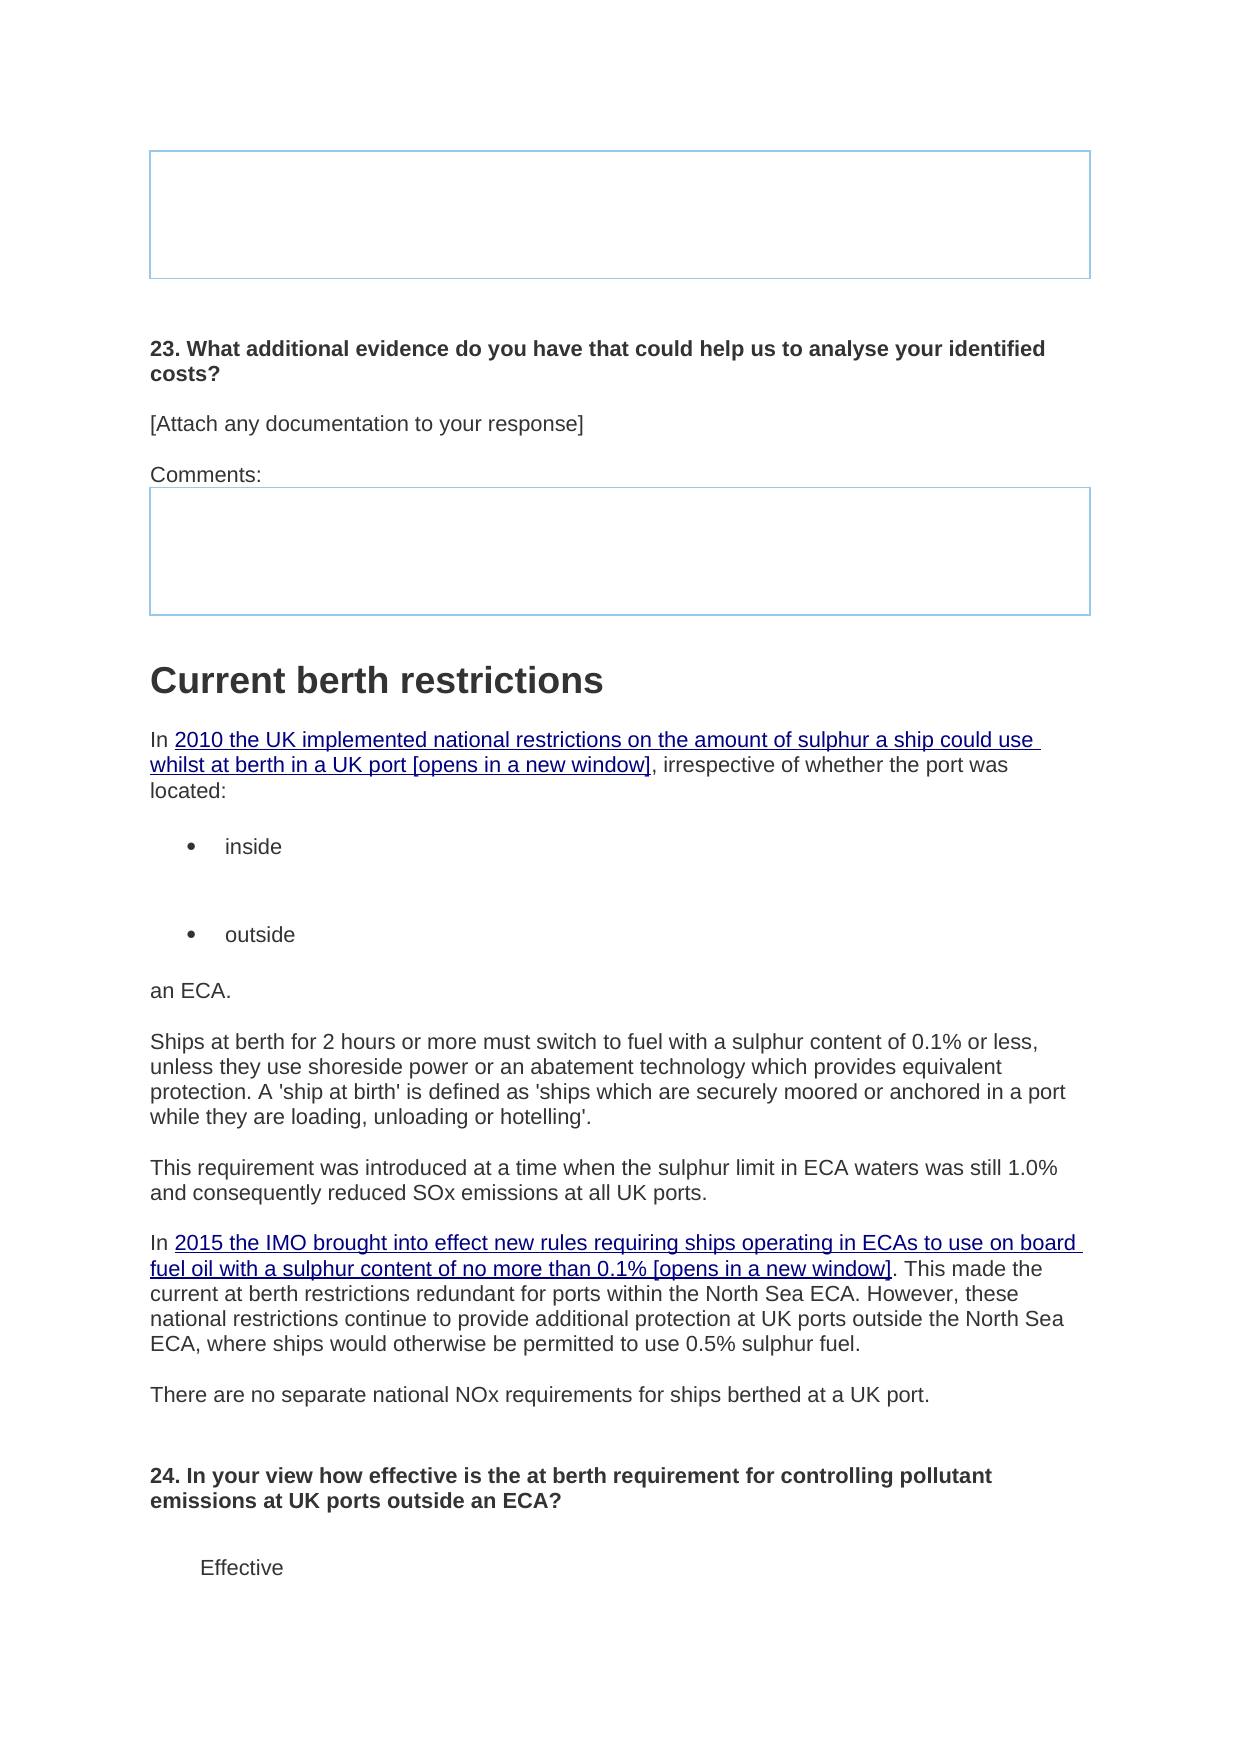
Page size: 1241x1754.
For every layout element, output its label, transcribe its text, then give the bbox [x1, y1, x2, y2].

text In 2010 the UK implemented national restrictions on the amount of sulphur a ship could use whilst at berth in a UK port [opens in a new window], irrespective of whether the port was located: [150, 727, 1090, 803]
text an ECA. Ships at berth for 2 hours or more must switch to fuel with a sulphur content of 0.1% or less, unless they use shoreside power or an abatement technology which provides equivalent protection. A 'ship at birth' is defined as 'ships which are securely moored or anchored in a port while they are loading, unloading or hotelling'. This requirement was introduced at a time when the sulphur limit in ECA waters was still 1.0% and consequently reduced SOx emissions at all UK ports. In 2015 the IMO brought into effect new rules requiring ships operating in ECAs to use on board fuel oil with a sulphur content of no more than 0.1% [opens in a new window]. This made the current at berth restrictions redundant for ports within the North Sea ECA. However, these national restrictions continue to provide additional protection at UK ports outside the North Sea ECA, where ships would otherwise be permitted to use 0.5% sulphur fuel. There are no separate national NOx requirements for ships berthed at a UK port. [150, 978, 1090, 1407]
text [Attach any documentation to your response]Uploading… [150, 411, 1090, 436]
table_header [151, 488, 1089, 614]
table_header inside [150, 803, 296, 890]
table_header [150, 1539, 200, 1597]
table_header [151, 152, 1089, 277]
text Current berth restrictions [150, 659, 1090, 702]
subtitle 23. What additional evidence do you have that could help us to analyse your identified costs? [150, 335, 1090, 386]
table_cell outside [150, 890, 296, 978]
table_header Effective [200, 1539, 581, 1597]
text Comments: [150, 461, 1090, 487]
subtitle 24. In your view how effective is the at berth requirement for controlling pollutant emissions at UK ports outside an ECA? [150, 1463, 1090, 1513]
